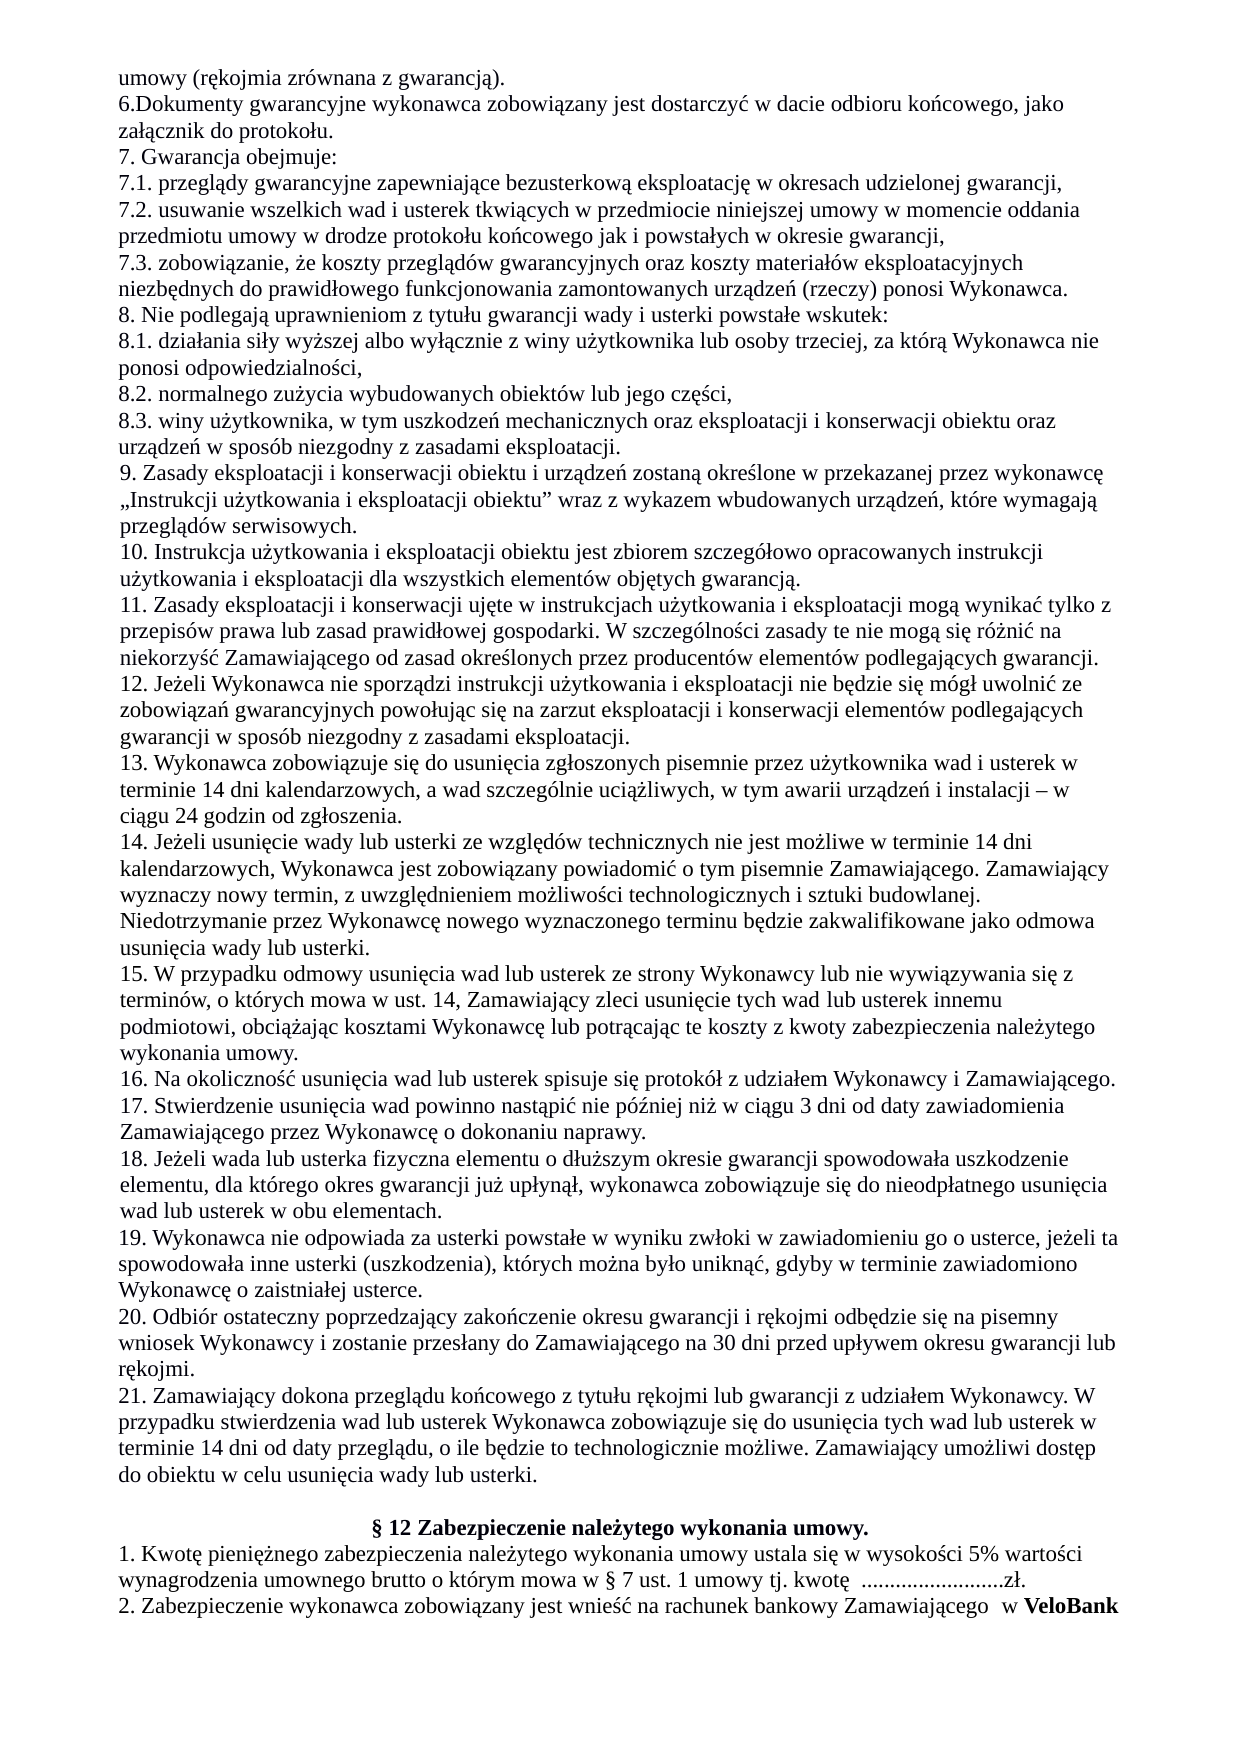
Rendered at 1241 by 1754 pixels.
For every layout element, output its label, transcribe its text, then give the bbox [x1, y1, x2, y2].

text § 12 Zabezpieczenie należytego wykonania umowy. [118, 1513, 1122, 1540]
text umowy (rękojmia zrównana z gwarancją). [118, 64, 1122, 90]
text 7.1. przeglądy gwarancyjne zapewniające bezusterkową eksploatację w okresach udzielonej gwarancji, [118, 169, 1122, 196]
text 15. W przypadku odmowy usunięcia wad lub usterek ze strony Wykonawcy lub nie wywiązywania się z terminów, o których mowa w ust. 14, Zamawiający zleci usunięcie tych wad lub usterek innemu podmiotowi, obciążając kosztami Wykonawcę lub potrącając te koszty z kwoty zabezpieczenia należytego wykonania umowy. [119, 960, 1122, 1066]
text 21. Zamawiający dokona przeglądu końcowego z tytułu rękojmi lub gwarancji z udziałem Wykonawcy. W przypadku stwierdzenia wad lub usterek Wykonawca zobowiązuje się do usunięcia tych wad lub usterek w terminie 14 dni od daty przeglądu, o ile będzie to technologicznie możliwe. Zamawiający umożliwi dostęp do obiektu w celu usunięcia wady lub usterki. [118, 1382, 1122, 1487]
text 16. Na okoliczność usunięcia wad lub usterek spisuje się protokół z udziałem Wykonawcy i Zamawiającego. [119, 1066, 1122, 1092]
text 20. Odbiór ostateczny poprzedzający zakończenie okresu gwarancji i rękojmi odbędzie się na pisemny wniosek Wykonawcy i zostanie przesłany do Zamawiającego na 30 dni przed upływem okresu gwarancji lub rękojmi. [118, 1303, 1122, 1382]
text 7.3. zobowiązanie, że koszty przeglądów gwarancyjnych oraz koszty materiałów eksploatacyjnych niezbędnych do prawidłowego funkcjonowania zamontowanych urządzeń (rzeczy) ponosi Wykonawca. [118, 248, 1122, 301]
text 1. Kwotę pieniężnego zabezpieczenia należytego wykonania umowy ustala się w wysokości 5% wartości wynagrodzenia umownego brutto o którym mowa w § 7 ust. 1 umowy tj. kwotę .........................zł. [118, 1540, 1122, 1593]
text 8.3. winy użytkownika, w tym uszkodzeń mechanicznych oraz eksploatacji i konserwacji obiektu oraz urządzeń w sposób niezgodny z zasadami eksploatacji. [118, 407, 1122, 459]
text 2. Zabezpieczenie wykonawca zobowiązany jest wnieść na rachunek bankowy Zamawiającego w VeloBank [118, 1593, 1122, 1619]
text 8.2. normalnego zużycia wybudowanych obiektów lub jego części, [118, 380, 1122, 407]
text 11. Zasady eksploatacji i konserwacji ujęte w instrukcjach użytkowania i eksploatacji mogą wynikać tylko z przepisów prawa lub zasad prawidłowej gospodarki. W szczególności zasady te nie mogą się różnić na niekorzyść Zamawiającego od zasad określonych przez producentów elementów podlegających gwarancji. [119, 591, 1122, 670]
text 10. Instrukcja użytkowania i eksploatacji obiektu jest zbiorem szczegółowo opracowanych instrukcji użytkowania i eksploatacji dla wszystkich elementów objętych gwarancją. [119, 538, 1122, 591]
text 17. Stwierdzenie usunięcia wad powinno nastąpić nie później niż w ciągu 3 dni od daty zawiadomienia Zamawiającego przez Wykonawcę o dokonaniu naprawy. [119, 1092, 1122, 1144]
text 14. Jeżeli usunięcie wady lub usterki ze względów technicznych nie jest możliwe w terminie 14 dni kalendarzowych, Wykonawca jest zobowiązany powiadomić o tym pisemnie Zamawiającego. Zamawiający wyznaczy nowy termin, z uwzględnieniem możliwości technologicznych i sztuki budowlanej. Niedotrzymanie przez Wykonawcę nowego wyznaczonego terminu będzie zakwalifikowane jako odmowa usunięcia wady lub usterki. [119, 828, 1122, 960]
text 8. Nie podlegają uprawnieniom z tytułu gwarancji wady i usterki powstałe wskutek: [118, 301, 1122, 328]
text 18. Jeżeli wada lub usterka fizyczna elementu o dłuższym okresie gwarancji spowodowała uszkodzenie elementu, dla którego okres gwarancji już upłynął, wykonawca zobowiązuje się do nieodpłatnego usunięcia wad lub usterek w obu elementach. [119, 1144, 1122, 1224]
text 19. Wykonawca nie odpowiada za usterki powstałe w wyniku zwłoki w zawiadomieniu go o usterce, jeżeli ta spowodowała inne usterki (uszkodzenia), których można było uniknąć, gdyby w terminie zawiadomiono Wykonawcę o zaistniałej usterce. [118, 1224, 1122, 1303]
text 13. Wykonawca zobowiązuje się do usunięcia zgłoszonych pisemnie przez użytkownika wad i usterek w terminie 14 dni kalendarzowych, a wad szczególnie uciążliwych, w tym awarii urządzeń i instalacji – w ciągu 24 godzin od zgłoszenia. [119, 749, 1122, 828]
text 12. Jeżeli Wykonawca nie sporządzi instrukcji użytkowania i eksploatacji nie będzie się mógł uwolnić ze zobowiązań gwarancyjnych powołując się na zarzut eksploatacji i konserwacji elementów podlegających gwarancji w sposób niezgodny z zasadami eksploatacji. [119, 670, 1122, 749]
text 7.2. usuwanie wszelkich wad i usterek tkwiących w przedmiocie niniejszej umowy w momencie oddania przedmiotu umowy w drodze protokołu końcowego jak i powstałych w okresie gwarancji, [118, 196, 1122, 248]
text 7. Gwarancja obejmuje: [118, 143, 1122, 169]
text 8.1. działania siły wyższej albo wyłącznie z winy użytkownika lub osoby trzeciej, za którą Wykonawca nie ponosi odpowiedzialności, [118, 328, 1122, 380]
text 9. Zasady eksploatacji i konserwacji obiektu i urządzeń zostaną określone w przekazanej przez wykonawcę „Instrukcji użytkowania i eksploatacji obiektu” wraz z wykazem wbudowanych urządzeń, które wymagają przeglądów serwisowych. [119, 459, 1122, 538]
text 6.Dokumenty gwarancyjne wykonawca zobowiązany jest dostarczyć w dacie odbioru końcowego, jako załącznik do protokołu. [118, 90, 1122, 143]
